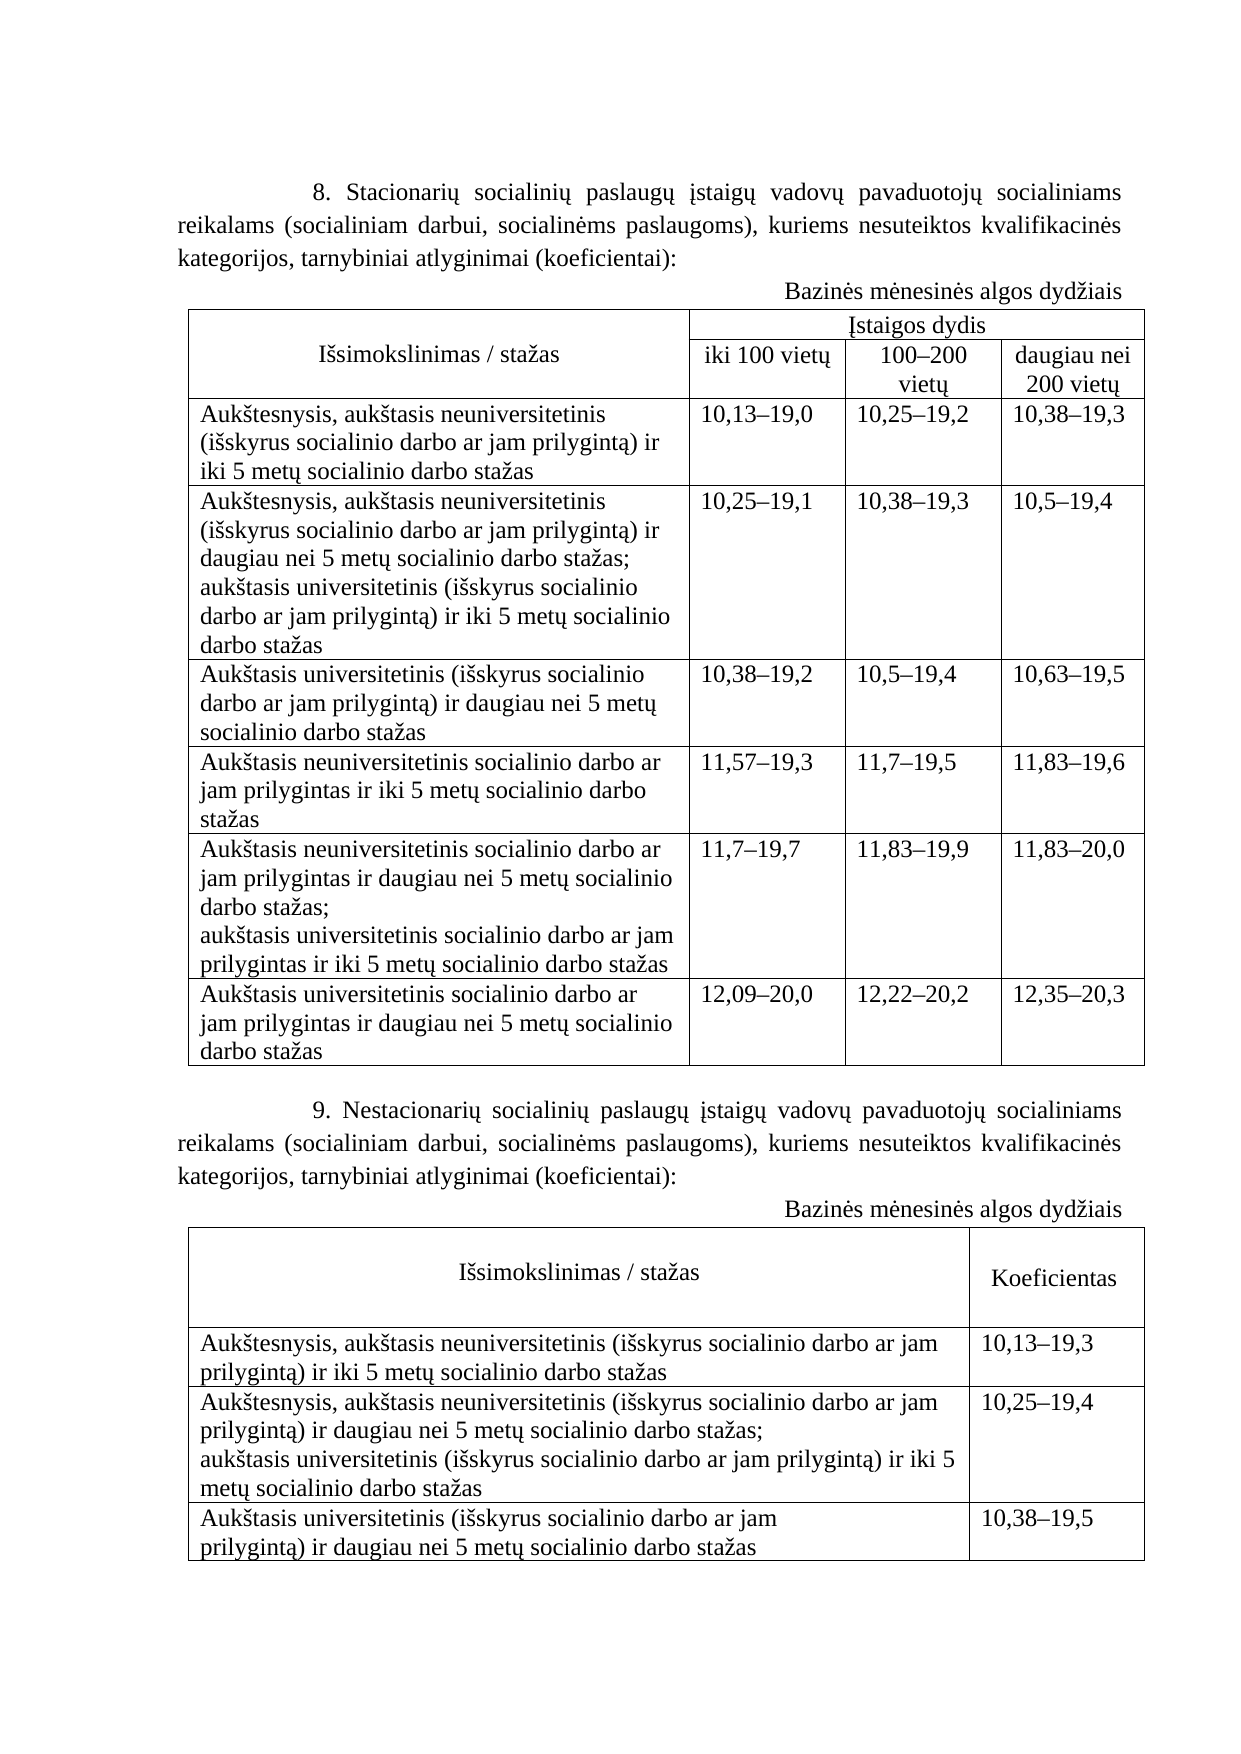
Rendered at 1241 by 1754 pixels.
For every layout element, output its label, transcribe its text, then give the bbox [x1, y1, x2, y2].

table_cell 10,38–19,3 [846, 486, 1001, 658]
table_cell 11,57–19,3 [690, 747, 845, 833]
table_cell Aukštesnysis, aukštasis neuniversitetinis (išskyrus socialinio darbo ar jam prilygintą) ir iki 5 metų socialinio darbo stažas [189, 1328, 969, 1386]
table_cell 10,38–19,2 [690, 660, 845, 746]
table_header Išsimokslinimas / stažas [189, 1228, 969, 1327]
table_cell 10,38–19,5 [970, 1503, 1144, 1560]
table_cell 11,83–20,0 [1002, 834, 1144, 978]
table_header Įstaigos dydis [690, 310, 1144, 339]
table_cell Aukštasis neuniversitetinis socialinio darbo ar jam prilygintas ir iki 5 metų socialinio darbo stažas [189, 747, 689, 833]
text 8. Stacionarių socialinių paslaugų įstaigų vadovų pavaduotojų socialiniams reikalams (socialiniam darbui, socialinėms paslaugoms), kuriems nesuteiktos kvalifikacinės kategorijos, tarnybiniai atlyginimai (koeficientai): [177, 177, 1122, 272]
table_cell 11,83–19,6 [1002, 747, 1144, 833]
table_cell Aukštasis universitetinis (išskyrus socialinio darbo ar jam prilygintą) ir daugiau nei 5 metų socialinio darbo stažas [189, 1503, 969, 1560]
table_cell 10,5–19,4 [846, 660, 1001, 746]
table_cell 12,35–20,3 [1002, 979, 1144, 1065]
table_cell 10,25–19,4 [970, 1387, 1144, 1502]
table_cell Aukštasis neuniversitetinis socialinio darbo ar jam prilygintas ir daugiau nei 5 metų socialinio darbo stažas; aukštasis universitetinis socialinio darbo ar jam prilygintas ir iki 5 metų socialinio darbo stažas [189, 834, 689, 978]
table_cell 10,63–19,5 [1002, 660, 1144, 746]
table_cell 10,13–19,3 [970, 1328, 1144, 1386]
text Bazinės mėnesinės algos dydžiais [177, 276, 1122, 305]
table_cell 11,7–19,7 [690, 834, 845, 978]
table_cell 10,5–19,4 [1002, 486, 1144, 658]
text 9. Nestacionarių socialinių paslaugų įstaigų vadovų pavaduotojų socialiniams reikalams (socialiniam darbui, socialinėms paslaugoms), kuriems nesuteiktos kvalifikacinės kategorijos, tarnybiniai atlyginimai (koeficientai): [177, 1095, 1122, 1190]
table_cell 10,25–19,1 [690, 486, 845, 658]
table_cell 11,83–19,9 [846, 834, 1001, 978]
table_cell 11,7–19,5 [846, 747, 1001, 833]
table_cell Aukštasis universitetinis socialinio darbo ar jam prilygintas ir daugiau nei 5 metų socialinio darbo stažas [189, 979, 689, 1065]
table_cell 10,38–19,3 [1002, 399, 1144, 485]
table_cell 12,22–20,2 [846, 979, 1001, 1065]
table_cell 10,13–19,0 [690, 399, 845, 485]
table_header Išsimokslinimas / stažas [189, 310, 689, 398]
table_header Koeficientas [970, 1228, 1144, 1327]
table_cell 10,25–19,2 [846, 399, 1001, 485]
table_cell Aukštesnysis, aukštasis neuniversitetinis (išskyrus socialinio darbo ar jam prilygintą) ir daugiau nei 5 metų socialinio darbo stažas; aukštasis universitetinis (išskyrus socialinio darbo ar jam prilygintą) ir iki 5 metų socialinio darbo stažas [189, 1387, 969, 1502]
table_cell Aukštesnysis, aukštasis neuniversitetinis (išskyrus socialinio darbo ar jam prilygintą) ir daugiau nei 5 metų socialinio darbo stažas; aukštasis universitetinis (išskyrus socialinio darbo ar jam prilygintą) ir iki 5 metų socialinio darbo stažas [189, 486, 689, 658]
table_cell Aukštesnysis, aukštasis neuniversitetinis (išskyrus socialinio darbo ar jam prilygintą) ir iki 5 metų socialinio darbo stažas [189, 399, 689, 485]
table_cell 100–200 vietų [846, 340, 1001, 398]
table_cell daugiau nei 200 vietų [1002, 340, 1144, 398]
table_cell Aukštasis universitetinis (išskyrus socialinio darbo ar jam prilygintą) ir daugiau nei 5 metų socialinio darbo stažas [189, 660, 689, 746]
text Bazinės mėnesinės algos dydžiais [177, 1194, 1122, 1223]
table_cell iki 100 vietų [690, 340, 845, 398]
table_cell 12,09–20,0 [690, 979, 845, 1065]
